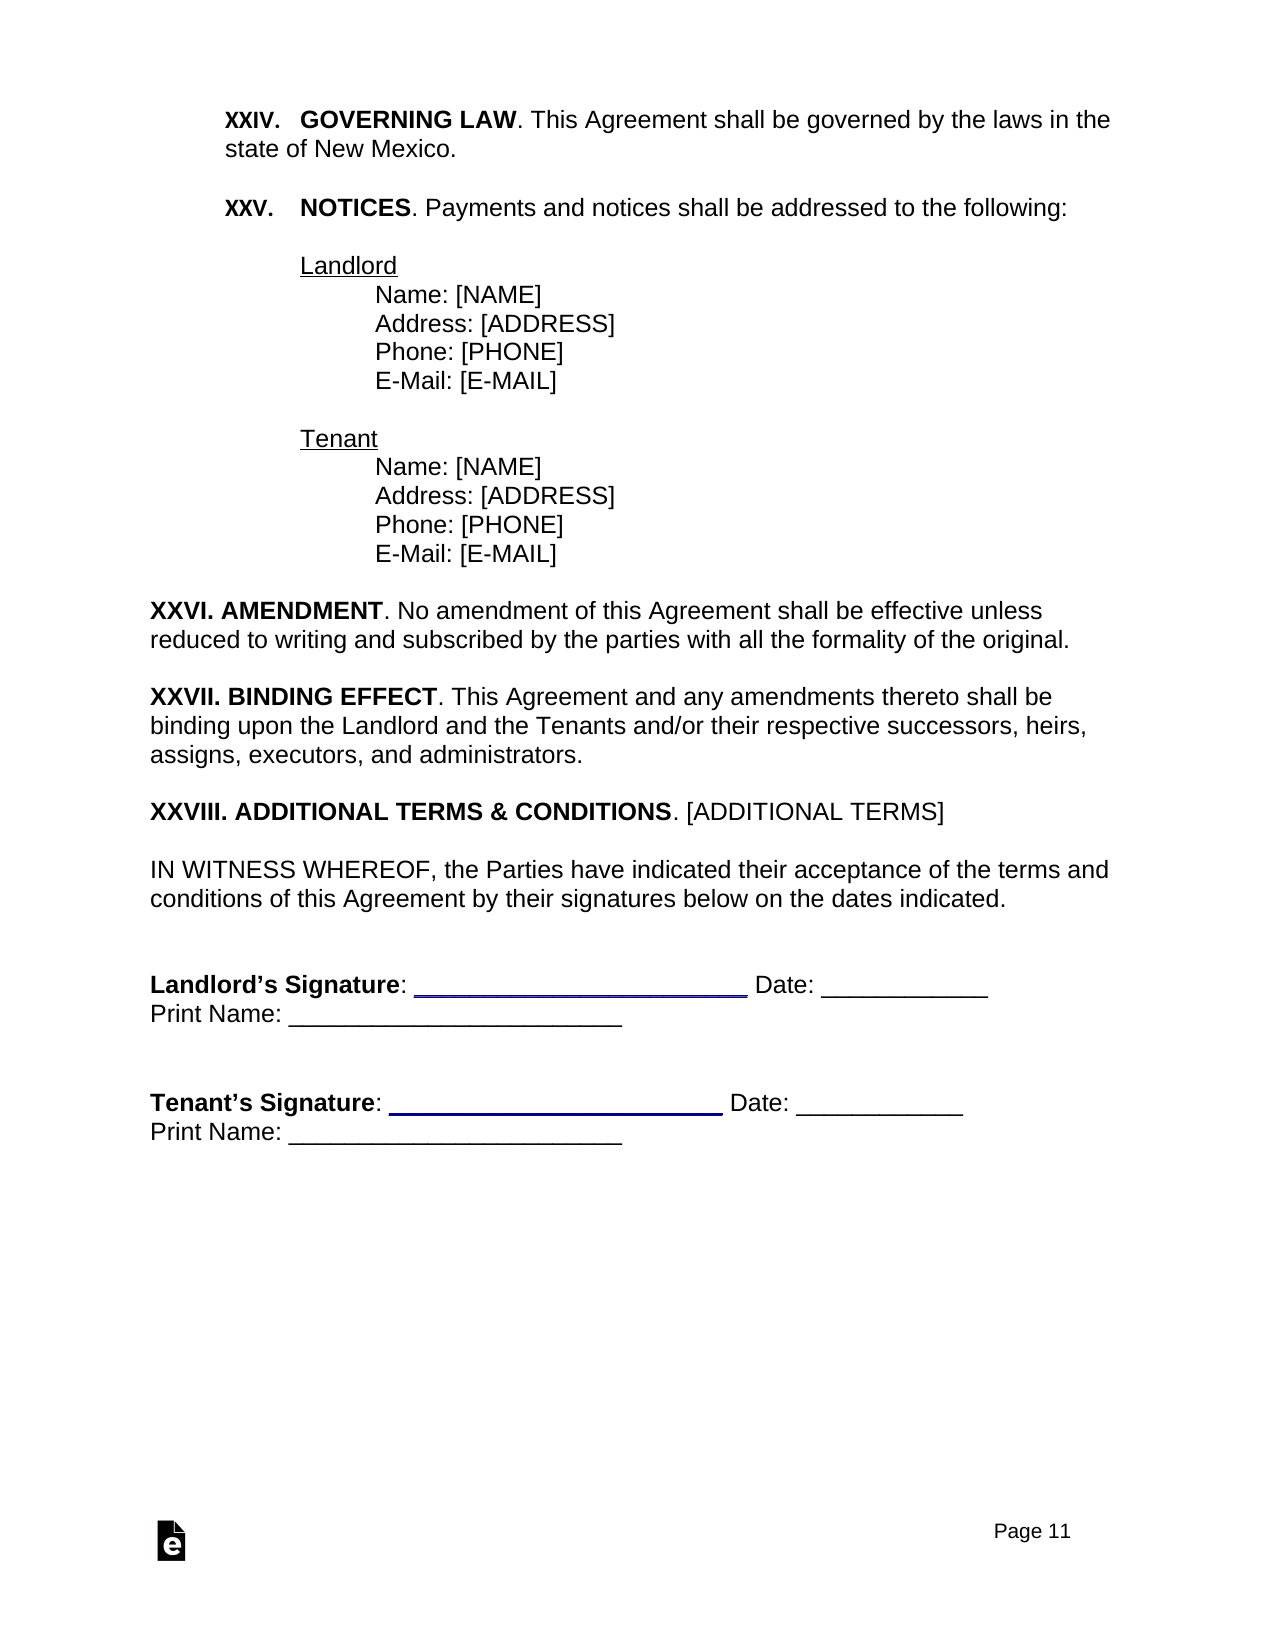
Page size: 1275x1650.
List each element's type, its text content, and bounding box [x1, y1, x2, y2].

text Phone: [PHONE] [375, 337, 1125, 366]
text Print Name: ________________________ [150, 1117, 1125, 1146]
text E-Mail: [E-MAIL] [375, 538, 1125, 567]
text Tenant [300, 423, 1125, 452]
text XXVIII. ADDITIONAL TERMS & CONDITIONS. [ADDITIONAL TERMS] [150, 797, 1125, 826]
text Landlord [300, 251, 1125, 280]
text Name: [NAME] [375, 452, 1125, 481]
list NOTICES. Payments and notices shall be addressed to the following: [225, 192, 1125, 222]
text XXVII. BINDING EFFECT. This Agreement and any amendments thereto shall be binding upon the Landlord and the Tenants and/or their respective successors, heirs, assigns, executors, and administrators. [150, 682, 1125, 768]
text Address: [ADDRESS] [375, 308, 1125, 337]
text Name: [NAME] [375, 280, 1125, 308]
text Print Name: ________________________ [150, 998, 1125, 1027]
text Address: [ADDRESS] [375, 481, 1125, 510]
text Landlord’s Signature: ________________________ Date: ____________ [150, 970, 1125, 998]
text Phone: [PHONE] [375, 510, 1125, 538]
list GOVERNING LAW. This Agreement shall be governed by the laws in the state of New Mexico. [225, 104, 1125, 163]
text E-Mail: [E-MAIL] [375, 366, 1125, 395]
text XXVI. AMENDMENT. No amendment of this Agreement shall be effective unless reduced to writing and subscribed by the parties with all the formality of the original. [150, 596, 1125, 653]
text Tenant’s Signature: ________________________ Date: ____________ [150, 1088, 1125, 1117]
text IN WITNESS WHEREOF, the Parties have indicated their acceptance of the terms and conditions of this Agreement by their signatures below on the dates indicated. [150, 855, 1125, 912]
